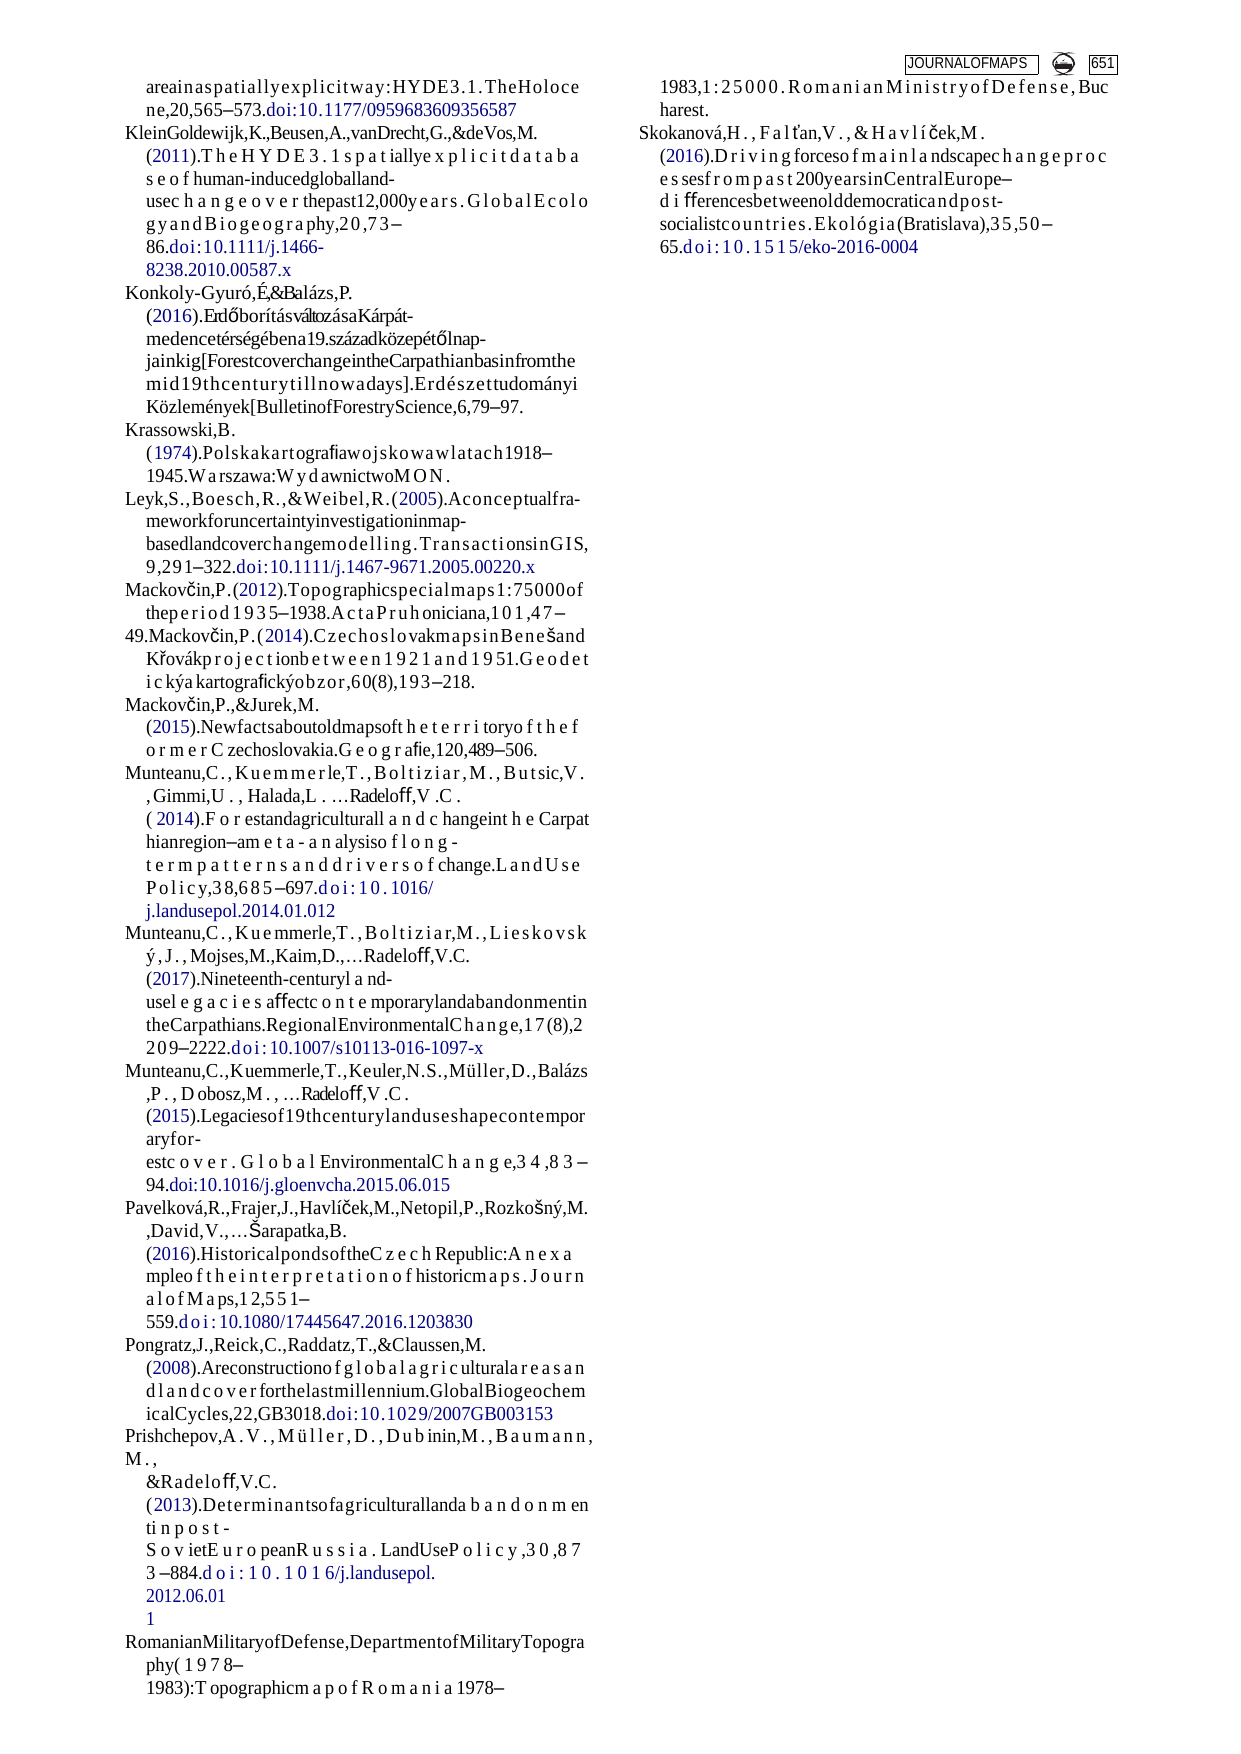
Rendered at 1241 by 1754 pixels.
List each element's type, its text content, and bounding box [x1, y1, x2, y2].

text &Radeloﬀ,V.C.(2013).Determinantsofagriculturallandabandonmentinpost-SovietEuropeanRussia.LandUsePolicy,30,873–884.doi:10.1016/j.landusepol. [146, 1470, 589, 1584]
text theperiod1935–1938.ActaPruhoniciana,101,47–49.Mackovčin,P.(2014).CzechoslovakmapsinBenešand [125, 601, 589, 647]
text 1983,1:25000.RomanianMinistryofDefense,Bucharest. [639, 75, 1115, 121]
text Munteanu,C.,Kuemmerle,T.,Keuler,N.S.,Müller,D.,Balázs,P.,Dobosz,M.,…Radeloﬀ,V.C.(2015).Legaciesof19thcenturylanduseshapecontemporaryfor-estcover.GlobalEnvironmentalChange,34,83–94.doi:10.1016/j.gloenvcha.2015.06.015 [125, 1058, 589, 1196]
text Munteanu,C.,Kuemmerle,T.,Boltiziar,M.,Lieskovský,J.,Mojses,M.,Kaim,D.,…Radeloﬀ,V.C.(2017).Nineteenth-centuryland-uselegaciesaﬀectcontemporarylandabandonmentintheCarpathians.RegionalEnvironmentalChange,17(8),2209–2222.doi:10.1007/s10113-016-1097-x [125, 921, 589, 1058]
text KleinGoldewijk,K.,Beusen,A.,vanDrecht,G.,&deVos,M.(2011).TheHYDE3.1spatiallyexplicitdatabaseofhuman-inducedgloballand-usechangeoverthepast12,000years.GlobalEcologyandBiogeography,20,73– [125, 121, 589, 235]
text 86.doi:10.1111/j.1466-8238.2010.00587.x [146, 235, 460, 281]
text Munteanu,C.,Kuemmerle,T.,Boltiziar,M.,Butsic,V.,Gimmi,U.,Halada,L.…Radeloﬀ,V.C.(2014).ForestandagriculturallandchangeintheCarpathianregion–ameta-analysisoflong-termpatternsanddriversofchange.LandUsePolicy,38,685–697.doi:10.1016/j.landusepol.2014.01.012 [125, 761, 589, 921]
text areainaspatiallyexplicitway:HYDE3.1.TheHolocene,20,565–573.doi:10.1177/0959683609356587 [146, 75, 589, 121]
text 2012.06.011 [146, 1584, 228, 1630]
text Pavelková,R.,Frajer,J.,Havlíček,M.,Netopil,P.,Rozkošný,M.,David,V.,…Šarapatka,B.(2016).HistoricalpondsoftheCzechRepublic:Anexampleoftheinterpretationofhistoricmaps.JournalofMaps,12,551–559.doi:10.1080/17445647.2016.1203830 [125, 1196, 589, 1333]
text Krassowski,B.(1974).Polskakartograﬁawojskowawlatach1918–1945.Warszawa:WydawnictwoMON. [125, 418, 589, 487]
text Křovákprojectionbetween1921and1951.Geodetickýakartograﬁckýobzor,60(8),193–218. [146, 647, 589, 693]
text Skokanová,H.,Falťan,V.,&Havlíček,M.(2016).Drivingforcesofmainlandscapechangeprocessesfrompast200yearsinCentralEurope–diﬀerencesbetweenolddemocraticandpost-socialistcountries.Ekológia(Bratislava),35,50–65.doi:10.1515/eko-2016-0004 [639, 121, 1115, 258]
text Prishchepov,A.V.,Müller,D.,Dubinin,M.,Baumann,M., [125, 1425, 602, 1469]
text Leyk,S.,Boesch,R.,&Weibel,R.(2005).Aconceptualfra-meworkforuncertaintyinvestigationinmap-basedlandcoverchangemodelling.TransactionsinGIS,9,291–322.doi:10.1111/j.1467-9671.2005.00220.x [125, 487, 589, 578]
text Mackovčin,P.(2012).Topographicspecialmaps1:75000of [125, 578, 602, 601]
text RomanianMilitaryofDefense,DepartmentofMilitaryTopography(1978–1983):TopographicmapofRomania1978– [125, 1630, 589, 1698]
text Konkoly-Gyuró,É,&Balázs,P.(2016).ErdőborításváltozásaKárpát-medencetérségébena19.századközepétőlnap-jainkig[ForestcoverchangeintheCarpathianbasinfromthemid19thcenturytillnowadays].ErdészettudományiKözlemények[BulletinofForestryScience,6,79–97. [125, 281, 589, 418]
text Mackovčin,P.,&Jurek,M.(2015).NewfactsaboutoldmapsoftheterritoryoftheformerCzechoslovakia.Geograﬁe,120,489–506. [125, 693, 589, 761]
text Pongratz,J.,Reick,C.,Raddatz,T.,&Claussen,M.(2008).Areconstructionofglobalagriculturalareasandlandcoverforthelastmillennium.GlobalBiogeochemicalCycles,22,GB3018.doi:10.1029/2007GB003153 [125, 1333, 589, 1425]
